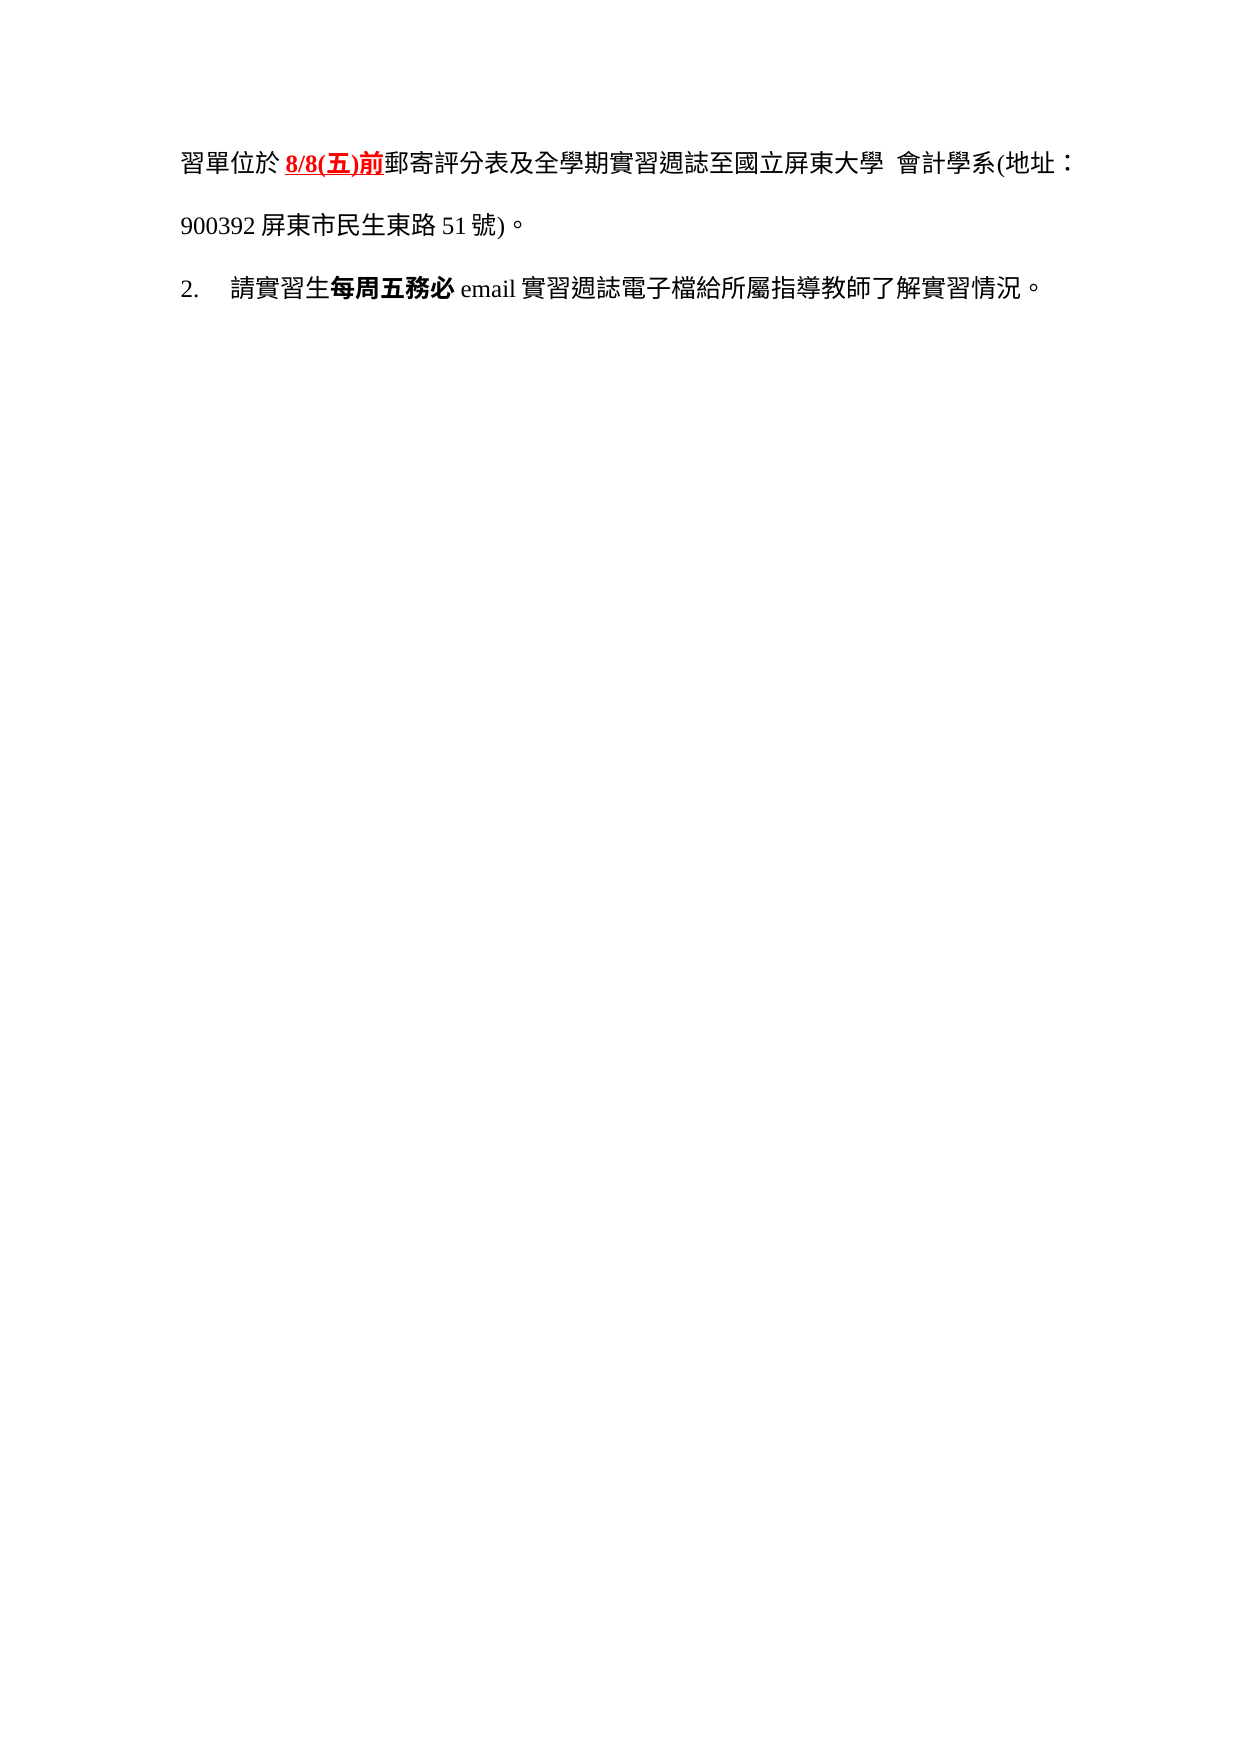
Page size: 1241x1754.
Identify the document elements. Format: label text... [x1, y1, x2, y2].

list 習單位於8/8(五)前郵寄評分表及全學期實習週誌至國立屏東大學 會計學系(地址：900392 屏東市民生東路51號)。 [180, 119, 1093, 244]
list 請實習生每周五務必email實習週誌電子檔給所屬指導教師了解實習情況。 [180, 244, 1093, 307]
